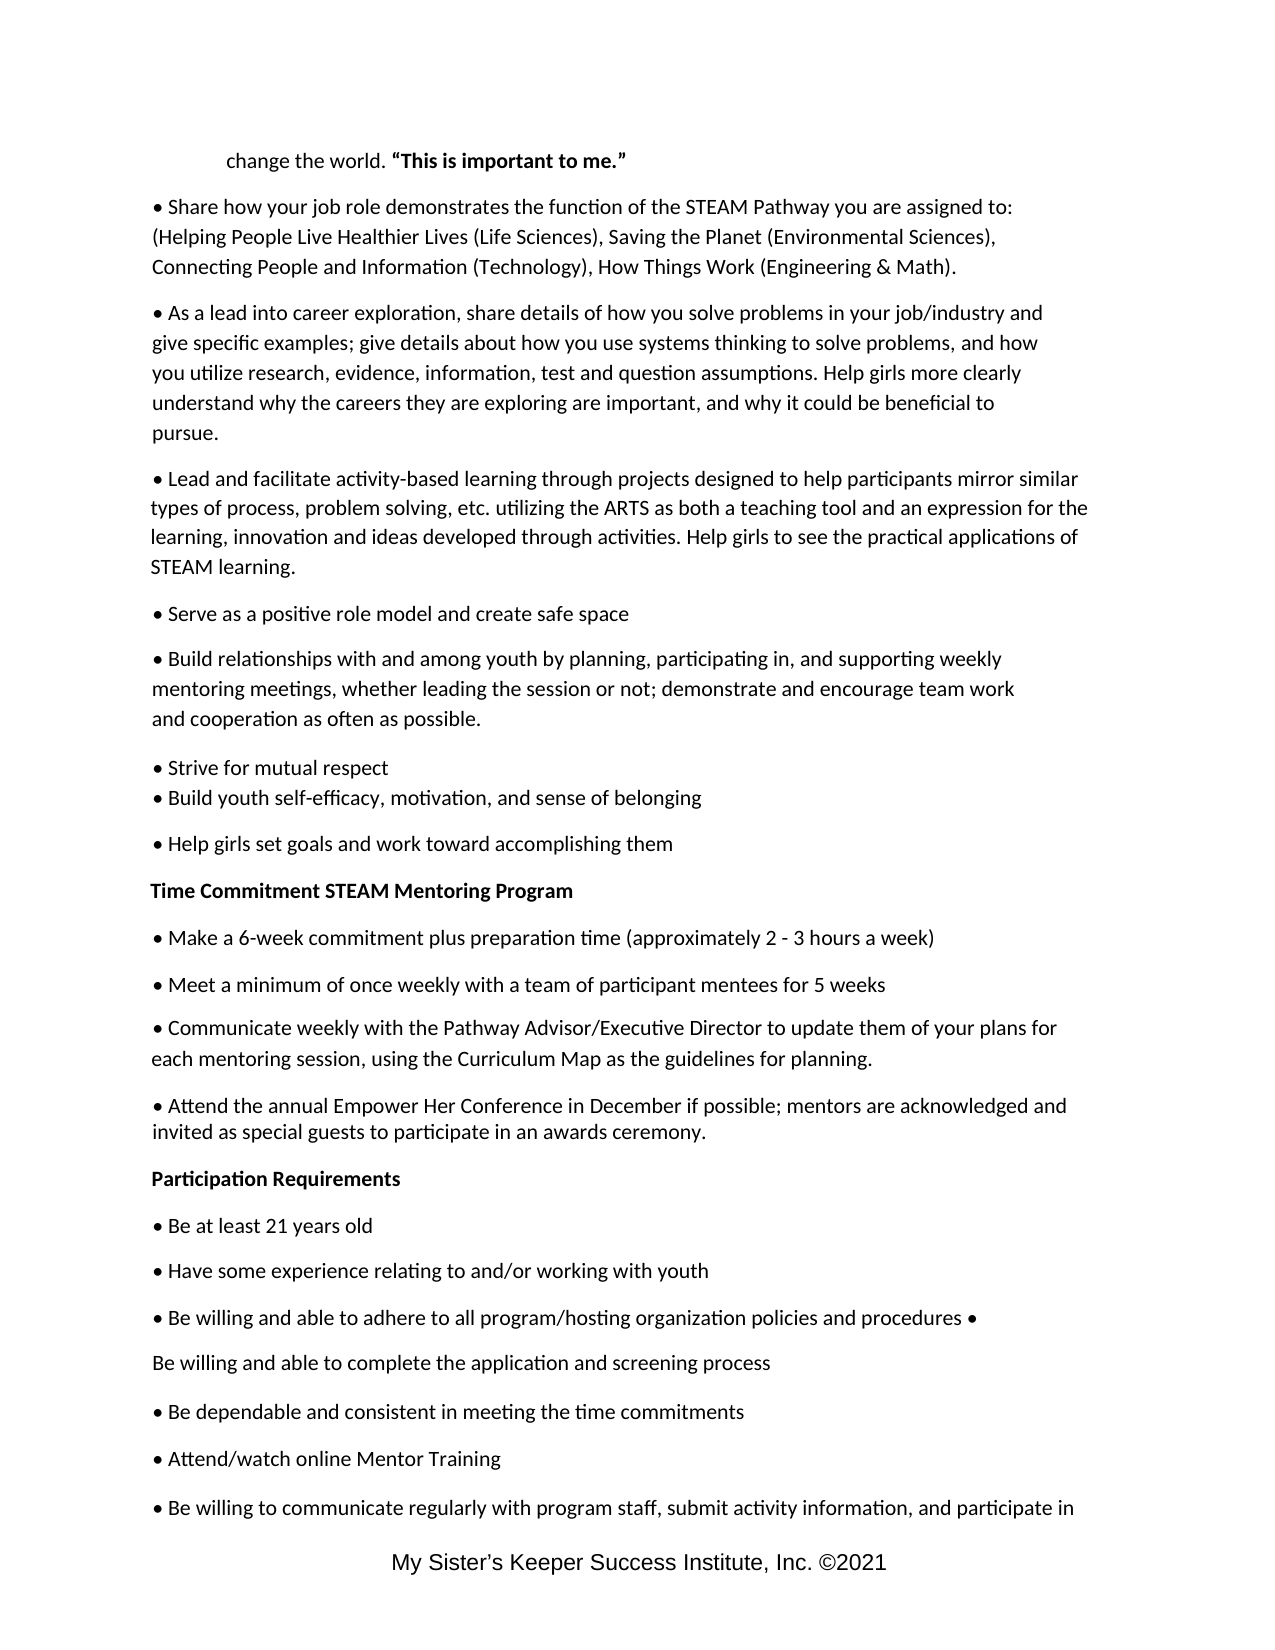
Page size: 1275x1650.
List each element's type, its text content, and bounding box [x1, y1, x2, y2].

text • Be dependable and consistent in meeting the time commitments [152, 1398, 1128, 1425]
text • Be at least 21 years old [152, 1212, 1128, 1239]
text Participation Requirements [151, 1165, 1128, 1192]
text • Be willing and able to adhere to all program/hosting organization policies and procedures • Be willing and able to complete the application and screening process [152, 1304, 1002, 1376]
text • Build relationships with and among youth by planning, participating in, and supporting weekly mentoring meetings, whether leading the session or not; demonstrate and encourage team work and cooperation as often as possible. [152, 645, 1044, 732]
text • Serve as a positive role model and create safe space [152, 600, 1128, 626]
text • Communicate weekly with the Pathway Advisor/Executive Director to update them of your plans for each mentoring session, using the Curriculum Map as the guidelines for planning. [151, 1014, 1101, 1071]
text Time Commitment STEAM Mentoring Program [150, 877, 1128, 904]
text • Lead and facilitate activity-based learning through projects designed to help participants mirror similar types of process, problem solving, etc. utilizing the ARTS as both a teaching tool and an expression for the learning, innovation and ideas developed through activities. Help girls to see the practical applications of STEAM learning. [150, 465, 1123, 579]
text • Meet a minimum of once weekly with a team of participant mentees for 5 weeks [152, 971, 1128, 998]
text change the world. “This is important to me.” [188, 147, 1128, 174]
text • As a lead into career exploration, share details of how you solve problems in your job/industry and give specific examples; give details about how you use systems thinking to solve problems, and how you utilize research, evidence, information, test and question assumptions. Help girls more clearly understand why the careers they are exploring are important, and why it could be beneficial to pursue. [152, 299, 1064, 446]
text • Make a 6-week commitment plus preparation time (approximately 2 - 3 hours a week) [152, 924, 1128, 951]
text • Build youth self-efficacy, motivation, and sense of belonging [152, 784, 1128, 811]
text • Be willing to communicate regularly with program staff, submit activity information, and participate in [151, 1494, 1121, 1521]
text • Strive for mutual respect [152, 754, 1044, 780]
text • Help girls set goals and work toward accomplishing them [152, 831, 1128, 857]
text • Have some experience relating to and/or working with youth [152, 1257, 1128, 1284]
text • Share how your job role demonstrates the function of the STEAM Pathway you are assigned to: (Helping People Live Healthier Lives (Life Sciences), Saving the Planet (Environmental Sciences), Connecting People and Information (Technology), How Things Work (Engineering & Math). [152, 193, 1064, 280]
text • Attend/watch online Mentor Training [151, 1445, 1081, 1472]
text • Attend the annual Empower Her Conference in December if possible; mentors are acknowledged and invited as special guests to participate in an awards ceremony. [152, 1092, 1128, 1145]
